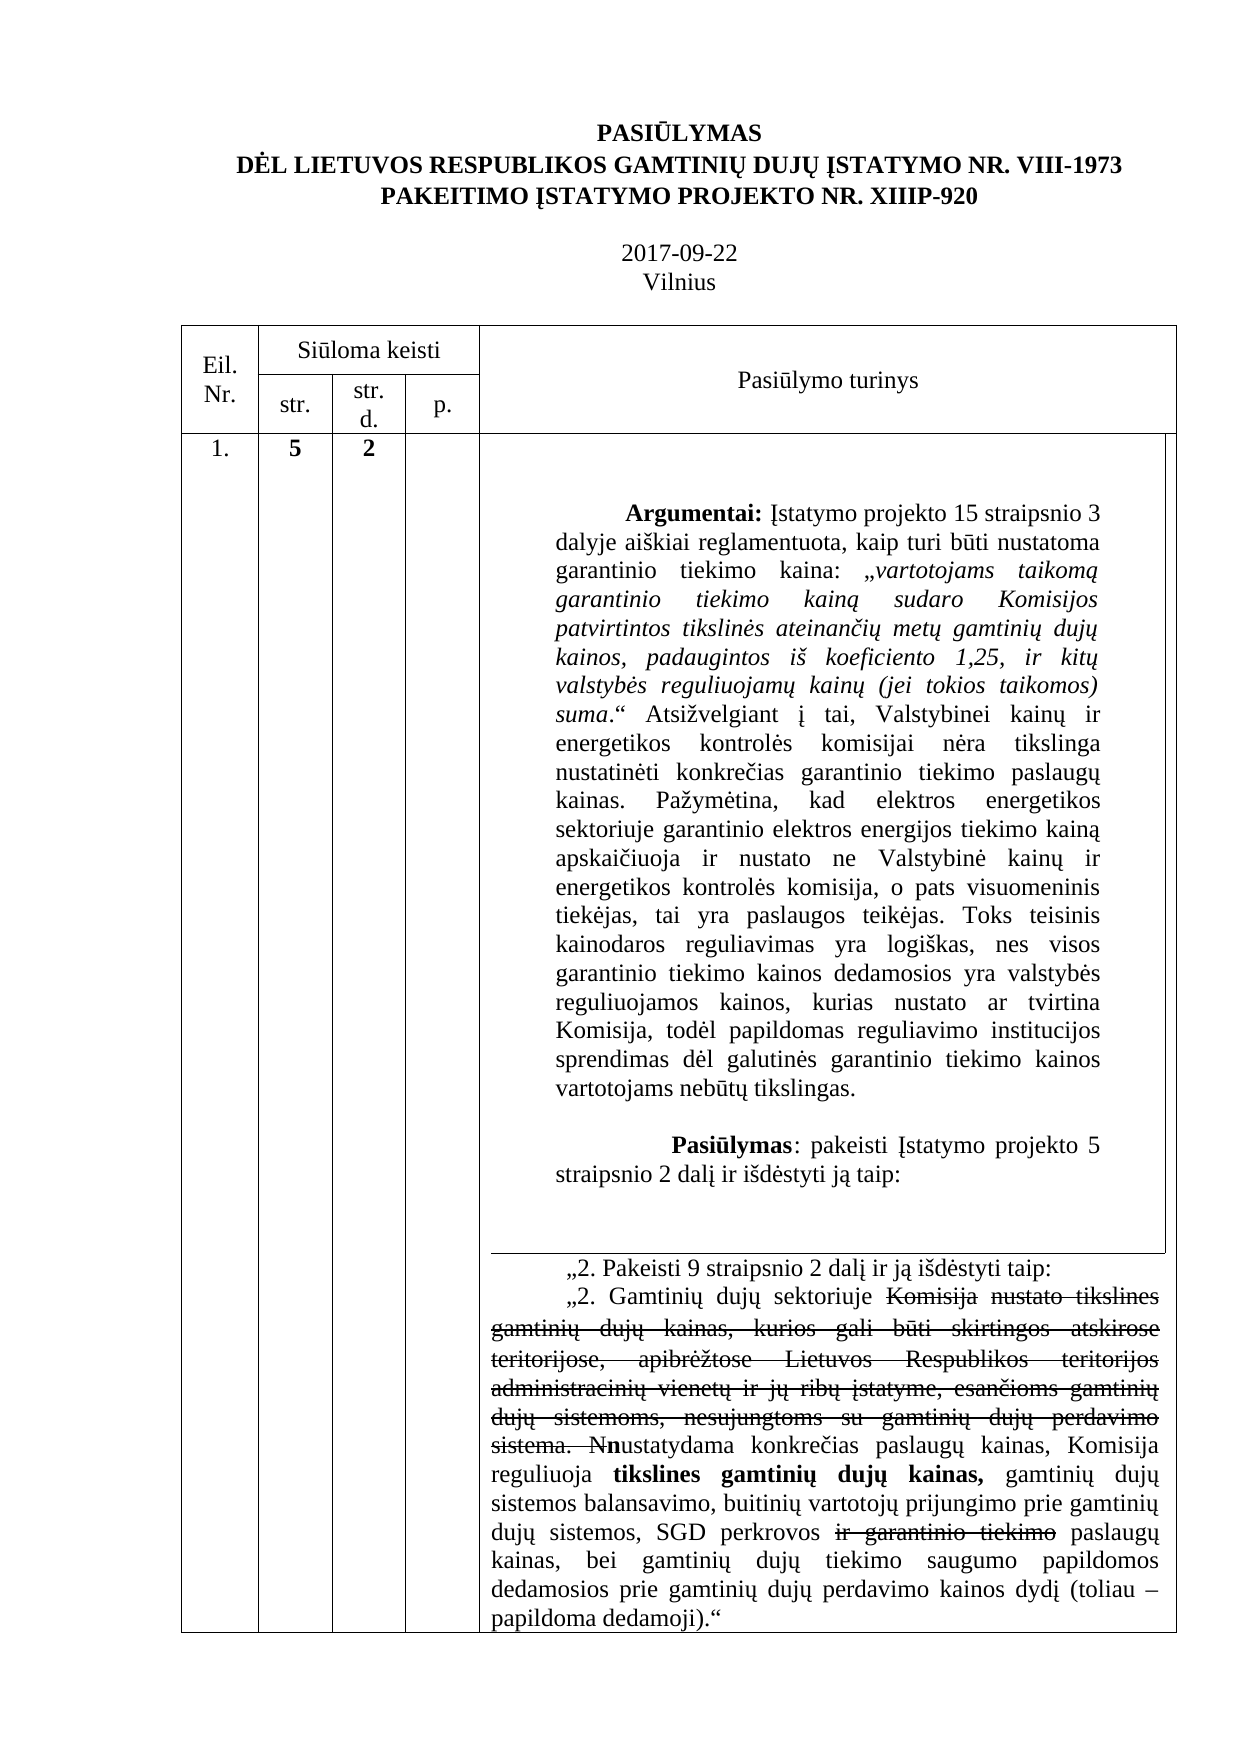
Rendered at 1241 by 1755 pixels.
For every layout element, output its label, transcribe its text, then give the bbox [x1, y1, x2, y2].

text PASIŪLYMAS [177, 118, 1181, 147]
table_cell str. d. [333, 375, 405, 432]
table_cell 1. [182, 434, 258, 1632]
text 2017-09-22 [177, 238, 1181, 267]
table_cell str. [259, 375, 332, 432]
table_cell p. [406, 375, 479, 432]
table_cell 5 [259, 434, 332, 1632]
table_header Pasiūlymo turinys [480, 326, 1176, 432]
text Vilnius [177, 267, 1181, 296]
table_cell 2 [333, 434, 405, 1632]
table_header Eil. Nr. [182, 326, 258, 432]
table_cell Argumentai: Įstatymo projekto 15 straipsnio 3 dalyje aiškiai reglamentuota, kaip turi būti nustatoma garantinio tiekimo kaina: „vartotojams taikomą garantinio tiekimo kainą sudaro Komisijos patvirtintos tikslinės ateinančių metų gamtinių dujų kainos, padaugintos iš koeficiento 1,25, ir kitų valstybės reguliuojamų kainų (jei tokios taikomos) suma.“ Atsižvelgiant į tai, Valstybinei kainų ir energetikos kontrolės komisijai nėra tikslinga nustatinėti konkrečias garantinio tiekimo paslaugų kainas. Pažymėtina, kad elektros energetikos sektoriuje garantinio elektros energijos tiekimo kainą apskaičiuoja ir nustato ne Valstybinė kainų ir energetikos kontrolės komisija, o pats visuomeninis tiekėjas, tai yra paslaugos teikėjas. Toks teisinis kainodaros reguliavimas yra logiškas, nes visos garantinio tiekimo kainos dedamosios yra valstybės reguliuojamos kainos, kurias nustato ar tvirtina Komisija, todėl papildomas reguliavimo institucijos sprendimas dėl galutinės garantinio tiekimo kainos vartotojams nebūtų tikslingas. Pasiūlymas: pakeisti Įstatymo projekto 5 straipsnio 2 dalį ir išdėstyti ją taip: „2. Pakeisti 9 straipsnio 2 dalį ir ją išdėstyti taip: „2. Gamtinių dujų sektoriuje Komisija nustato tikslines gamtinių dujų kainas, kurios gali būti skirtingos atskirose teritorijose, apibrėžtose Lietuvos Respublikos teritorijos administracinių vienetų ir jų ribų įstatyme, esančioms gamtinių dujų sistemoms, nesujungtoms su gamtinių dujų perdavimo sistema. Nnustatydama konkrečias paslaugų kainas, Komisija reguliuoja tikslines gamtinių dujų kainas, gamtinių dujų sistemos balansavimo, buitinių vartotojų prijungimo prie gamtinių dujų sistemos, SGD perkrovos ir garantinio tiekimo paslaugų kainas, bei gamtinių dujų tiekimo saugumo papildomos dedamosios prie gamtinių dujų perdavimo kainos dydį (toliau – papildoma dedamoji).“ [480, 434, 1176, 1632]
text DĖL LIETUVOS RESPUBLIKOS GAMTINIŲ DUJŲ įstatymo NR. vIII-1973 PAKEITIMO ĮSTATYMO PROJEKTO NR. XIIIP-920 [177, 147, 1181, 210]
table_header Siūloma keisti [259, 326, 479, 374]
table_cell [406, 434, 479, 1632]
